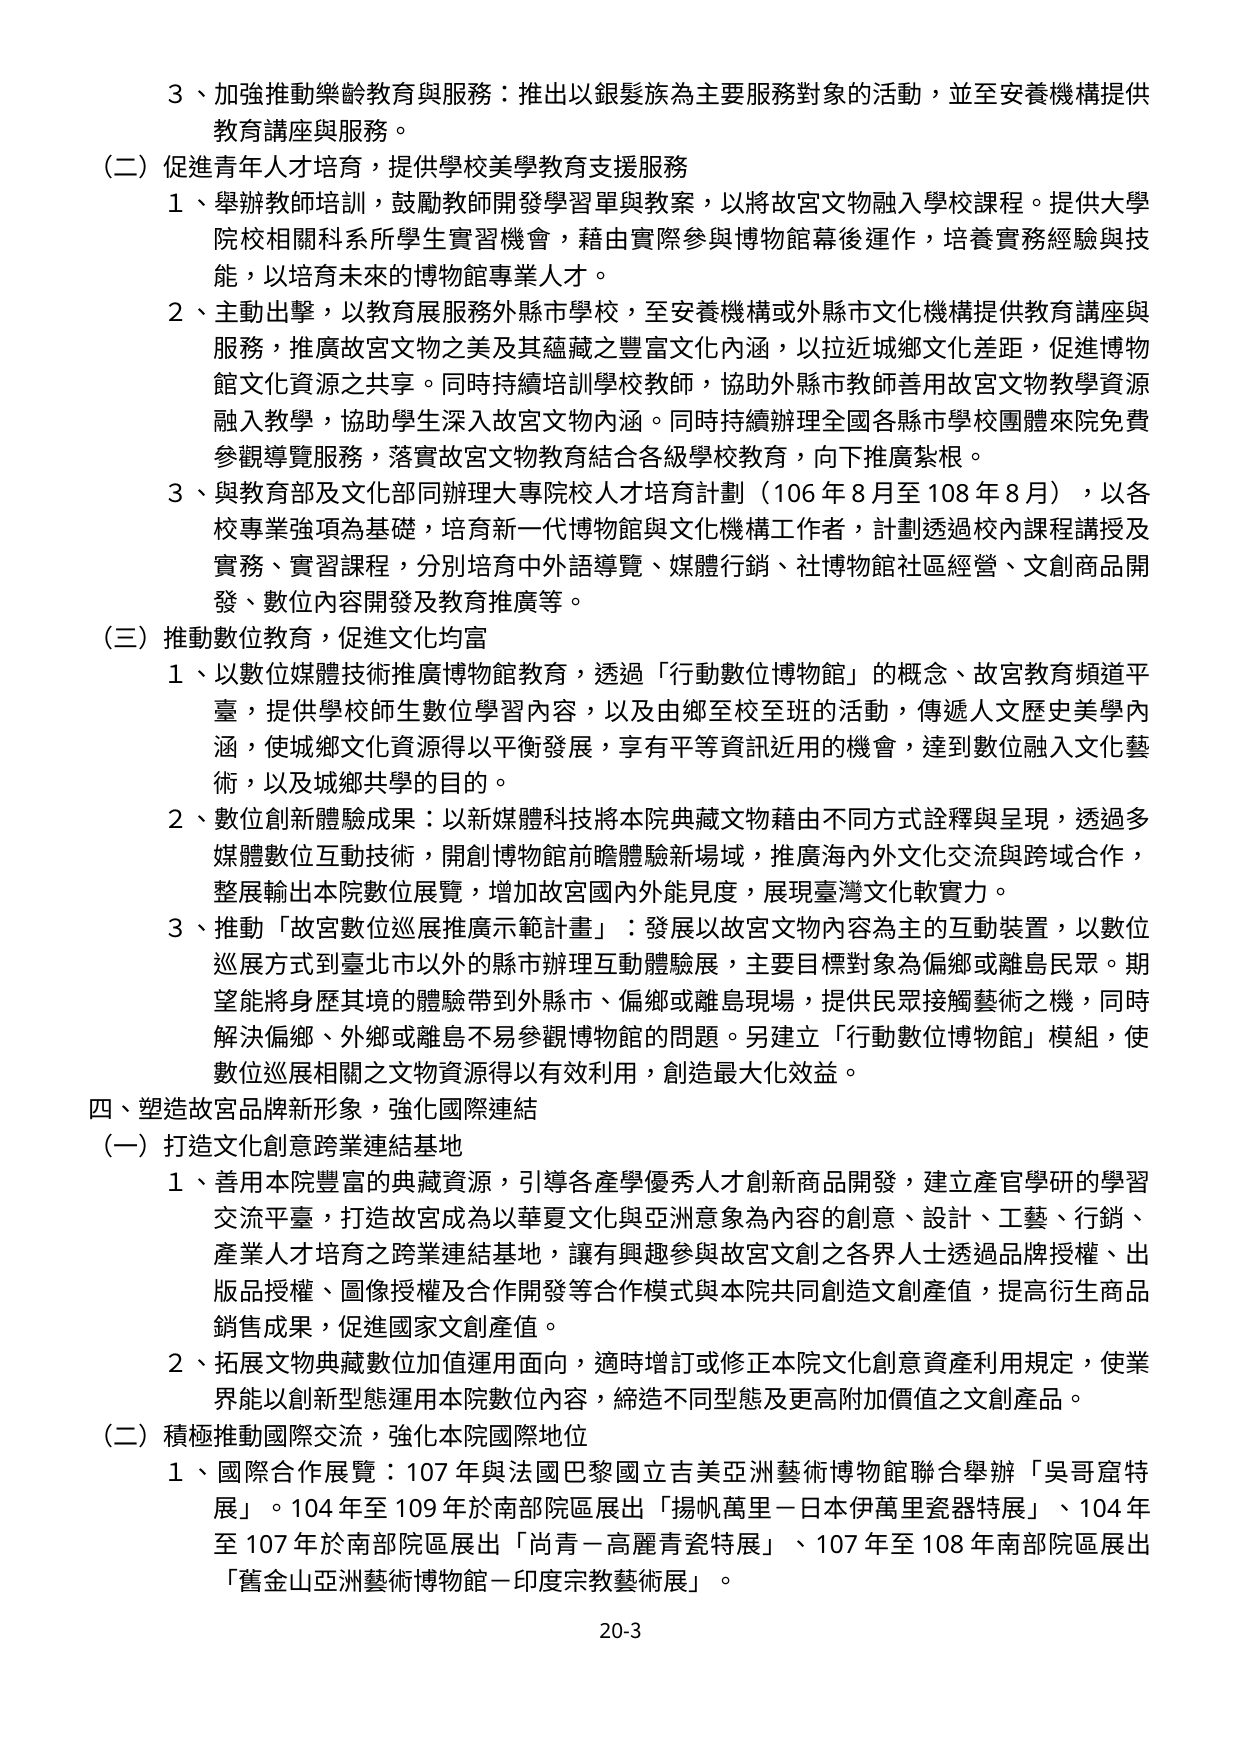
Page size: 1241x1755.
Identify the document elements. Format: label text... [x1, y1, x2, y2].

text 四、塑造故宮品牌新形象，強化國際連結 [89, 1090, 1152, 1126]
text ２、主動出擊，以教育展服務外縣市學校，至安養機構或外縣市文化機構提供教育講座與服務，推廣故宮文物之美及其蘊藏之豐富文化內涵，以拉近城鄉文化差距，促進博物館文化資源之共享。同時持續培訓學校教師，協助外縣市教師善用故宮文物教學資源融入教學，協助學生深入故宮文物內涵。同時持續辦理全國各縣市學校團體來院免費參觀導覽服務，落實故宮文物教育結合各級學校教育，向下推廣紮根。 [164, 292, 1152, 474]
text ３、推動「故宮數位巡展推廣示範計畫」：發展以故宮文物內容為主的互動裝置，以數位巡展方式到臺北市以外的縣市辦理互動體驗展，主要目標對象為偏鄉或離島民眾。期望能將身歷其境的體驗帶到外縣市、偏鄉或離島現場，提供民眾接觸藝術之機，同時解決偏鄉、外鄉或離島不易參觀博物館的問題。另建立「行動數位博物館」模組，使數位巡展相關之文物資源得以有效利用，創造最大化效益。 [164, 909, 1152, 1090]
text １、以數位媒體技術推廣博物館教育，透過「行動數位博物館」的概念、故宮教育頻道平臺，提供學校師生數位學習內容，以及由鄉至校至班的活動，傳遞人文歷史美學內涵，使城鄉文化資源得以平衡發展，享有平等資訊近用的機會，達到數位融入文化藝術，以及城鄉共學的目的。 [164, 655, 1152, 800]
text （三）推動數位教育，促進文化均富 [89, 619, 1152, 655]
text ３、加強推動樂齡教育與服務：推出以銀髮族為主要服務對象的活動，並至安養機構提供教育講座與服務。 [164, 75, 1152, 147]
text １、善用本院豐富的典藏資源，引導各產學優秀人才創新商品開發，建立產官學研的學習交流平臺，打造故宮成為以華夏文化與亞洲意象為內容的創意、設計、工藝、行銷、產業人才培育之跨業連結基地，讓有興趣參與故宮文創之各界人士透過品牌授權、出版品授權、圖像授權及合作開發等合作模式與本院共同創造文創產值，提高衍生商品銷售成果，促進國家文創產值。 [164, 1162, 1152, 1344]
text ２、數位創新體驗成果：以新媒體科技將本院典藏文物藉由不同方式詮釋與呈現，透過多媒體數位互動技術，開創博物館前瞻體驗新場域，推廣海內外文化交流與跨域合作，整展輸出本院數位展覽，增加故宮國內外能見度，展現臺灣文化軟實力。 [164, 800, 1152, 909]
text （一）打造文化創意跨業連結基地 [89, 1126, 1152, 1162]
text １、舉辦教師培訓，鼓勵教師開發學習單與教案，以將故宮文物融入學校課程。提供大學院校相關科系所學生實習機會，藉由實際參與博物館幕後運作，培養實務經驗與技能，以培育未來的博物館專業人才。 [164, 184, 1152, 292]
text ３、與教育部及文化部同辦理大專院校人才培育計劃（106年8月至108年8月），以各校專業強項為基礎，培育新一代博物館與文化機構工作者，計劃透過校內課程講授及實務、實習課程，分別培育中外語導覽、媒體行銷、社博物館社區經營、文創商品開發、數位內容開發及教育推廣等。 [164, 474, 1152, 619]
text ２、拓展文物典藏數位加值運用面向，適時增訂或修正本院文化創意資產利用規定，使業界能以創新型態運用本院數位內容，締造不同型態及更高附加價值之文創產品。 [164, 1344, 1152, 1416]
text １、國際合作展覽：107年與法國巴黎國立吉美亞洲藝術博物館聯合舉辦「吳哥窟特展」。104年至109年於南部院區展出「揚帆萬里－日本伊萬里瓷器特展」、104年至107年於南部院區展出「尚青－高麗青瓷特展」、107年至108年南部院區展出「舊金山亞洲藝術博物館－印度宗教藝術展」。 [164, 1452, 1152, 1597]
text （二）積極推動國際交流，強化本院國際地位 [89, 1416, 1152, 1452]
text （二）促進青年人才培育，提供學校美學教育支援服務 [89, 147, 1152, 184]
